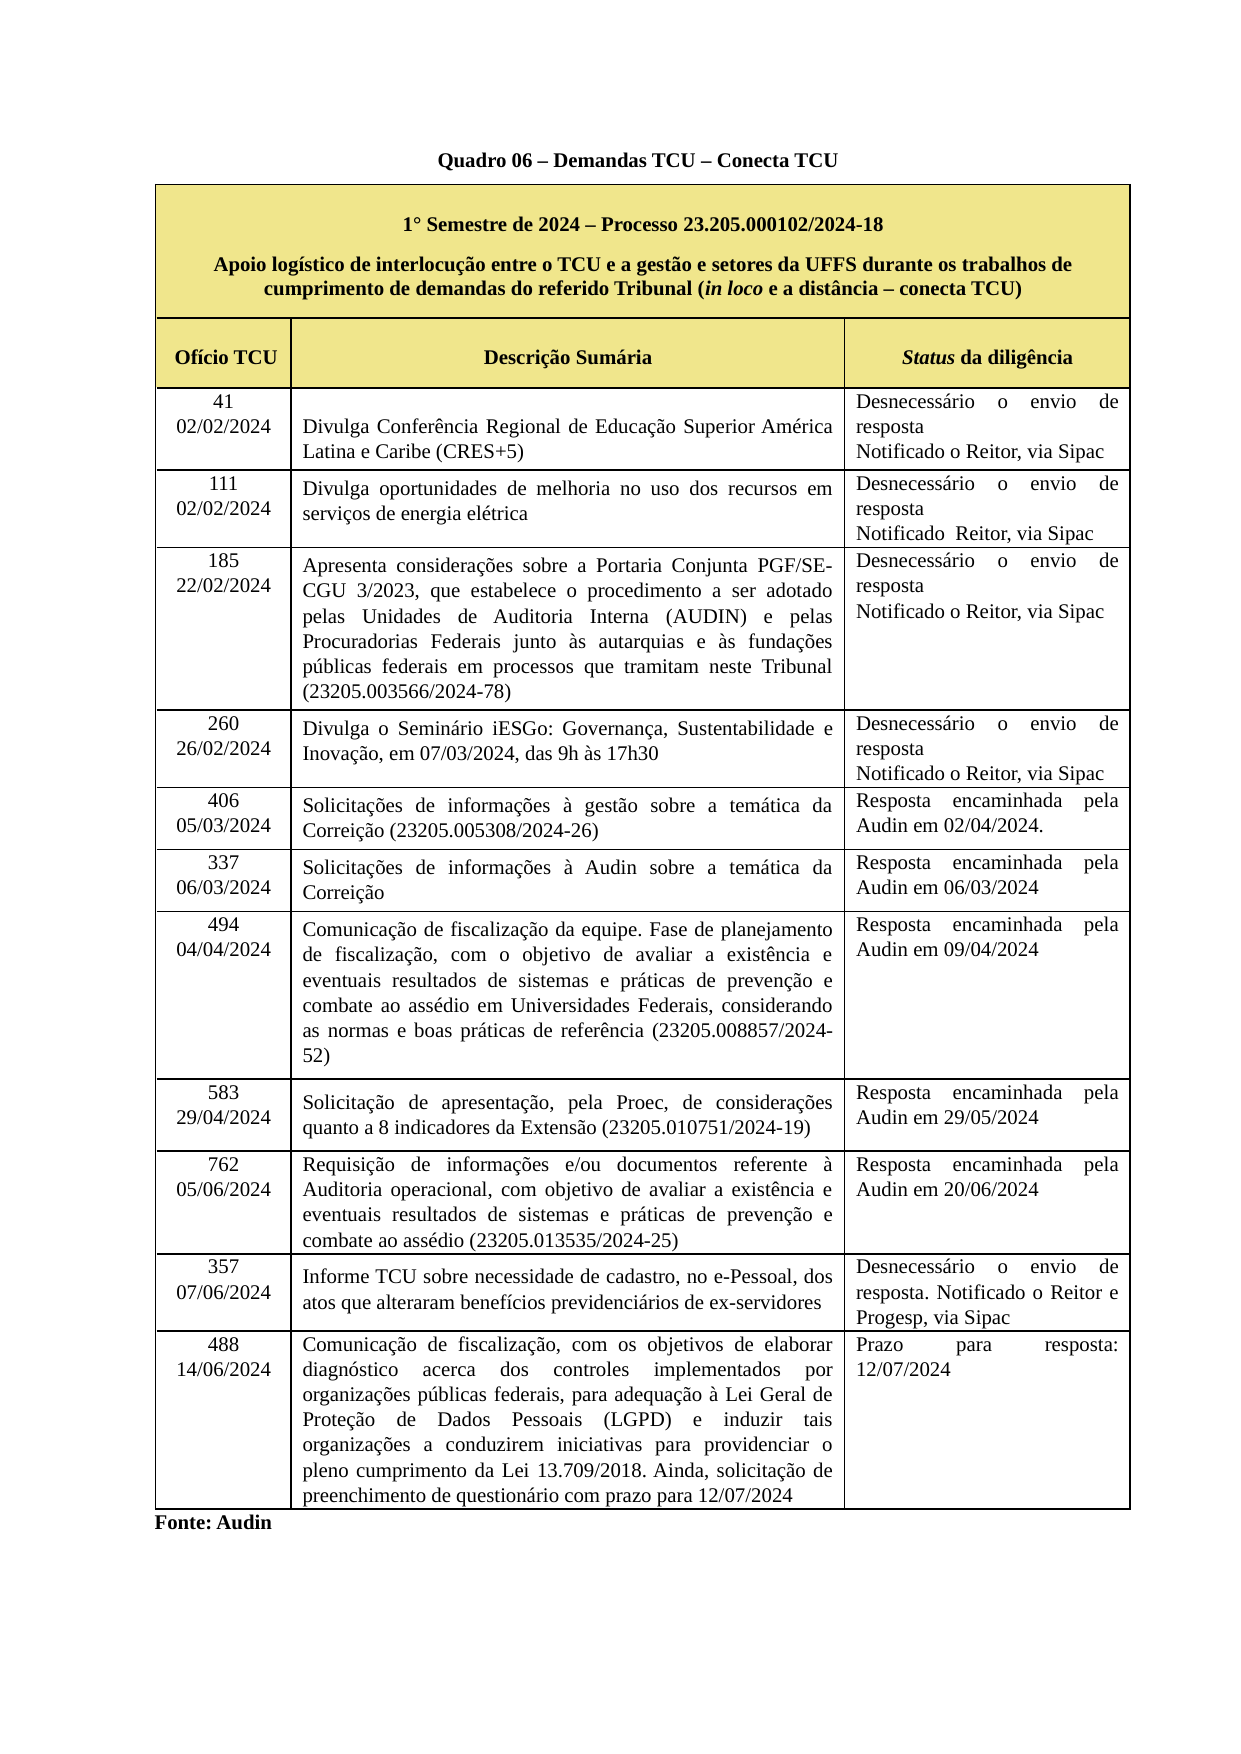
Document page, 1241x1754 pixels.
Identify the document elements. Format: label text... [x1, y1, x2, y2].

table_cell Desnecessário o envio de resposta Notificado o Reitor, via Sipac [845, 389, 1129, 469]
table_header 1° Semestre de 2024 – Processo 23.205.000102/2024-18 Apoio logístico de interlocução entre o TCU e a gestão e setores da UFFS durante os trabalhos de cumprimento de demandas do referido Tribunal (in loco e a distância – conecta TCU) [156, 185, 1129, 317]
table_cell Solicitações de informações à gestão sobre a temática da Correição (23205.005308/2024-26) [292, 788, 844, 848]
table_cell 185 22/02/2024 [156, 548, 290, 709]
table_cell Desnecessário o envio de resposta. Notificado o Reitor e Progesp, via Sipac [845, 1255, 1129, 1330]
table_cell 337 06/03/2024 [156, 850, 290, 911]
table_cell 494 04/04/2024 [156, 912, 290, 1078]
table_cell Solicitação de apresentação, pela Proec, de considerações quanto a 8 indicadores da Extensão (23205.010751/2024-19) [292, 1080, 844, 1150]
table_cell Apresenta considerações sobre a Portaria Conjunta PGF/SE-CGU 3/2023, que estabelece o procedimento a ser adotado pelas Unidades de Auditoria Interna (AUDIN) e pelas Procuradorias Federais junto às autarquias e às fundações públicas federais em processos que tramitam neste Tribunal (23205.003566/2024-78) [292, 548, 844, 709]
table_cell Divulga oportunidades de melhoria no uso dos recursos em serviços de energia elétrica [292, 471, 844, 547]
table_cell 762 05/06/2024 [156, 1151, 290, 1253]
table_cell 357 07/06/2024 [156, 1254, 290, 1330]
table_cell Status da diligência [845, 319, 1129, 387]
table_cell Resposta encaminhada pela Audin em 20/06/2024 [845, 1152, 1129, 1253]
table_cell Divulga Conferência Regional de Educação Superior América Latina e Caribe (CRES+5) [292, 389, 844, 469]
table_cell Resposta encaminhada pela Audin em 02/04/2024. [845, 788, 1129, 848]
table_cell Comunicação de fiscalização, com os objetivos de elaborar diagnóstico acerca dos controles implementados por organizações públicas federais, para adequação à Lei Geral de Proteção de Dados Pessoais (LGPD) e induzir tais organizações a conduzirem iniciativas para providenciar o pleno cumprimento da Lei 13.709/2018. Ainda, solicitação de preenchimento de questionário com prazo para 12/07/2024 [292, 1332, 844, 1508]
text Fonte: Audin [154, 1509, 1121, 1534]
table_cell 488 14/06/2024 [156, 1331, 290, 1508]
table_cell Resposta encaminhada pela Audin em 29/05/2024 [845, 1080, 1129, 1150]
table_cell 41 02/02/2024 [156, 388, 290, 469]
table_cell Desnecessário o envio de resposta Notificado o Reitor, via Sipac [845, 548, 1129, 709]
text Quadro 06 – Demandas TCU – Conecta TCU [154, 148, 1121, 172]
table_cell 583 29/04/2024 [156, 1079, 290, 1150]
table_cell Ofício TCU [156, 318, 290, 387]
table_cell Desnecessário o envio de resposta Notificado Reitor, via Sipac [845, 471, 1129, 547]
table_cell 111 02/02/2024 [156, 470, 290, 547]
table_cell 406 05/03/2024 [156, 788, 290, 848]
table_cell Prazo para resposta: 12/07/2024 [845, 1332, 1129, 1508]
table_cell Resposta encaminhada pela Audin em 06/03/2024 [845, 850, 1129, 911]
table_cell 260 26/02/2024 [156, 710, 290, 787]
table_cell Descrição Sumária [292, 319, 844, 387]
table_cell Divulga o Seminário iESGo: Governança, Sustentabilidade e Inovação, em 07/03/2024, das 9h às 17h30 [292, 711, 844, 787]
table_cell Solicitações de informações à Audin sobre a temática da Correição [292, 850, 844, 911]
table_cell Comunicação de fiscalização da equipe. Fase de planejamento de fiscalização, com o objetivo de avaliar a existência e eventuais resultados de sistemas e práticas de prevenção e combate ao assédio em Universidades Federais, considerando as normas e boas práticas de referência (23205.008857/2024-52) [292, 912, 844, 1078]
table_cell Informe TCU sobre necessidade de cadastro, no e-Pessoal, dos atos que alteraram benefícios previdenciários de ex-servidores [292, 1255, 844, 1330]
table_cell Resposta encaminhada pela Audin em 09/04/2024 [845, 912, 1129, 1078]
table_cell Desnecessário o envio de resposta Notificado o Reitor, via Sipac [845, 711, 1129, 787]
table_cell Requisição de informações e/ou documentos referente à Auditoria operacional, com objetivo de avaliar a existência e eventuais resultados de sistemas e práticas de prevenção e combate ao assédio (23205.013535/2024-25) [292, 1152, 844, 1253]
